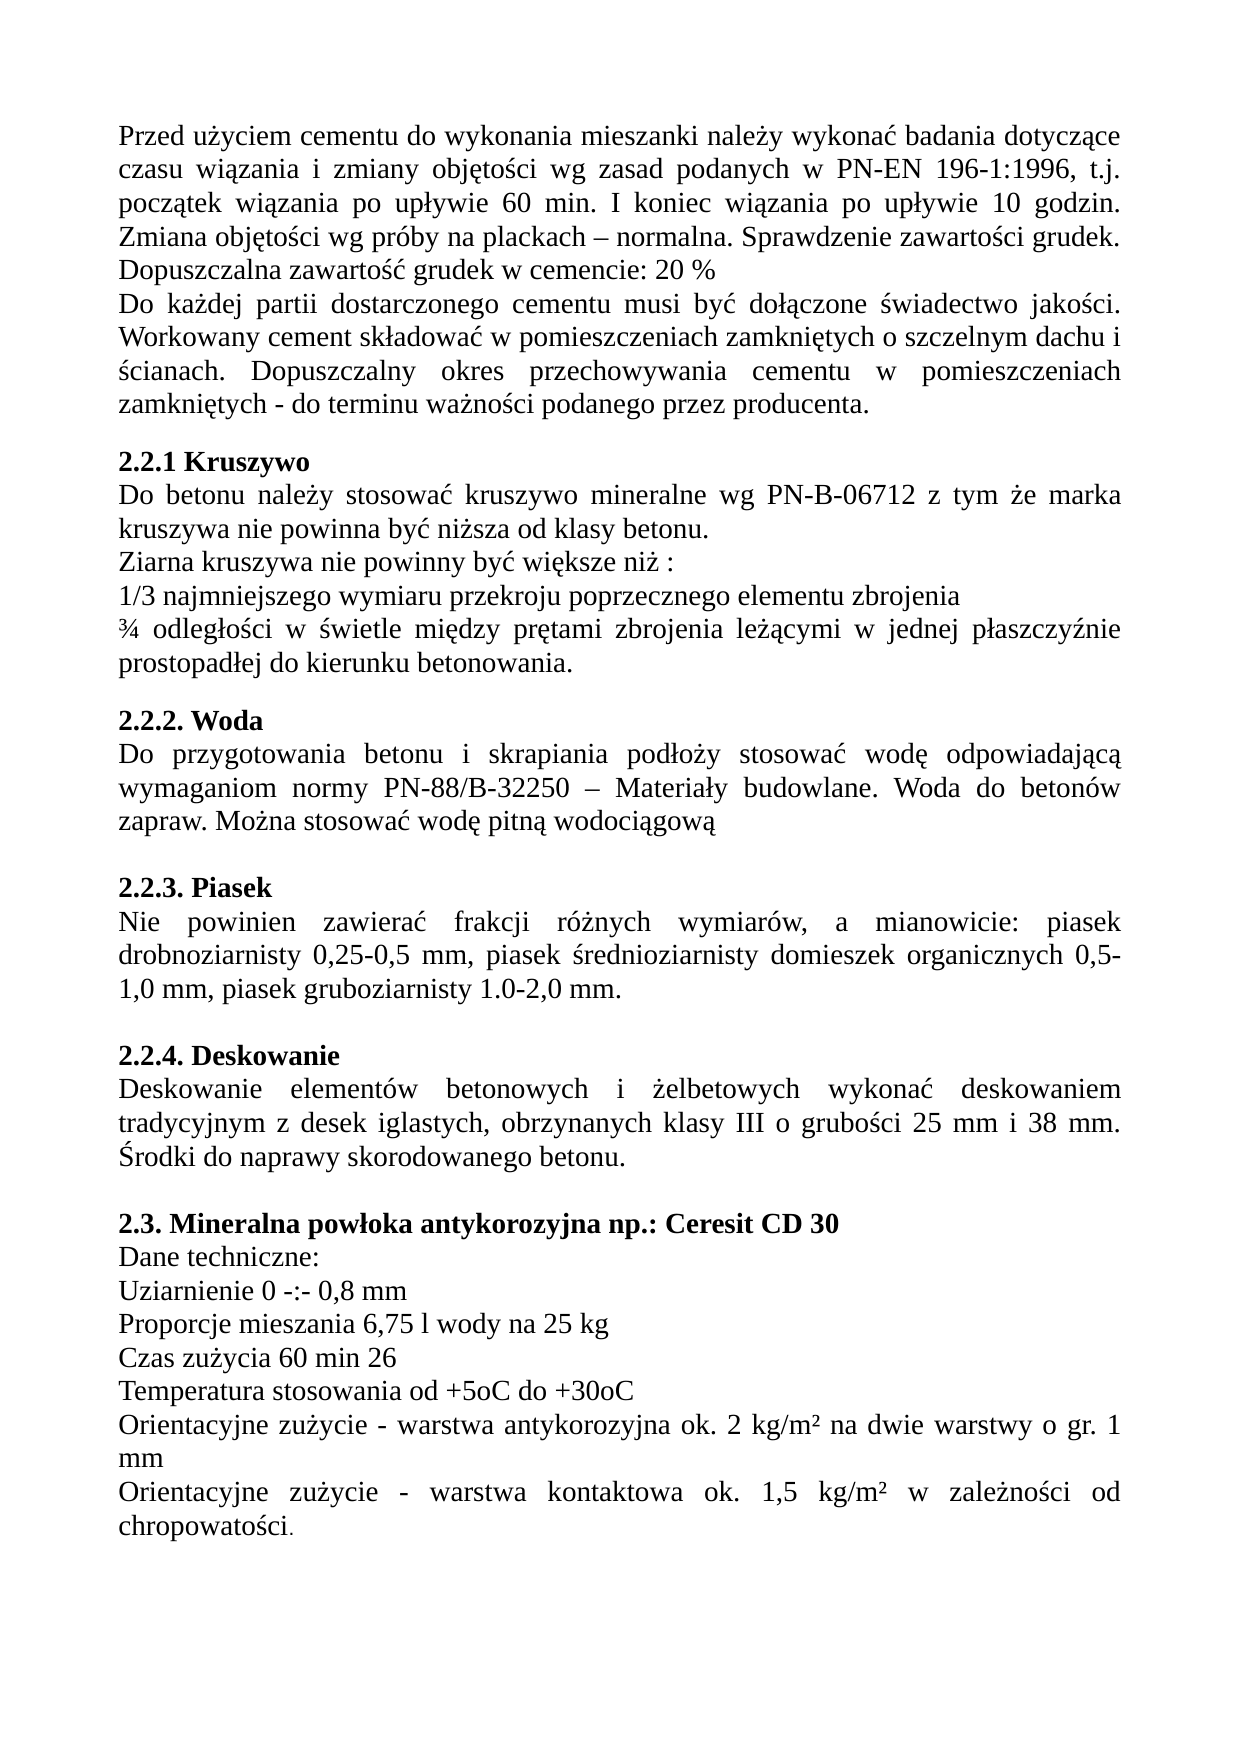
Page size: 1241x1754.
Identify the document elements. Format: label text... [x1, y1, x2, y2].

text Orientacyjne zużycie - warstwa kontaktowa ok. 1,5 kg/m² w zależności od chropowatości. [118, 1474, 1122, 1541]
text Nie powinien zawierać frakcji różnych wymiarów, a mianowicie: piasek drobnoziarnisty 0,25-0,5 mm, piasek średnioziarnisty domieszek organicznych 0,5-1,0 mm, piasek gruboziarnisty 1.0-2,0 mm. [118, 904, 1122, 1004]
text Do przygotowania betonu i skrapiania podłoży stosować wodę odpowiadającą wymaganiom normy PN-88/B-32250 – Materiały budowlane. Woda do betonów zapraw. Można stosować wodę pitną wodociągową [118, 736, 1122, 837]
text Proporcje mieszania 6,75 l wody na 25 kg [118, 1306, 1122, 1340]
text 2.2.2. Woda [118, 703, 1122, 736]
text 2.2.4. Deskowanie [118, 1038, 1122, 1072]
text Do każdej partii dostarczonego cementu musi być dołączone świadectwo jakości. Workowany cement składować w pomieszczeniach zamkniętych o szczelnym dachu i ścianach. Dopuszczalny okres przechowywania cementu w pomieszczeniach zamkniętych - do terminu ważności podanego przez producenta. [118, 286, 1122, 420]
text 1/3 najmniejszego wymiaru przekroju poprzecznego elementu zbrojenia [118, 578, 1122, 612]
text Przed użyciem cementu do wykonania mieszanki należy wykonać badania dotyczące czasu wiązania i zmiany objętości wg zasad podanych w PN-EN 196-1:1996, t.j. początek wiązania po upływie 60 min. I koniec wiązania po upływie 10 godzin. Zmiana objętości wg próby na plackach – normalna. Sprawdzenie zawartości grudek. Dopuszczalna zawartość grudek w cemencie: 20 % [118, 118, 1122, 286]
text Czas zużycia 60 min 26 [118, 1340, 1122, 1373]
text Dane techniczne: [118, 1239, 1122, 1273]
text Temperatura stosowania od +5oC do +30oC [118, 1373, 1122, 1407]
text Orientacyjne zużycie - warstwa antykorozyjna ok. 2 kg/m² na dwie warstwy o gr. 1 mm [118, 1407, 1122, 1474]
text 2.2.3. Piasek [118, 870, 1122, 904]
text Do betonu należy stosować kruszywo mineralne wg PN-B-06712 z tym że marka kruszywa nie powinna być niższa od klasy betonu. [118, 477, 1122, 544]
text Ziarna kruszywa nie powinny być większe niż : [118, 544, 1122, 578]
text Uziarnienie 0 -:- 0,8 mm [118, 1273, 1122, 1306]
text 2.3. Mineralna powłoka antykorozyjna np.: Ceresit CD 30 [118, 1206, 1122, 1239]
text ¾ odległości w świetle między prętami zbrojenia leżącymi w jednej płaszczyźnie prostopadłej do kierunku betonowania. [118, 612, 1122, 679]
text Deskowanie elementów betonowych i żelbetowych wykonać deskowaniem tradycyjnym z desek iglastych, obrzynanych klasy III o grubości 25 mm i 38 mm. Środki do naprawy skorodowanego betonu. [118, 1072, 1122, 1172]
text 2.2.1 Kruszywo [118, 444, 1122, 477]
